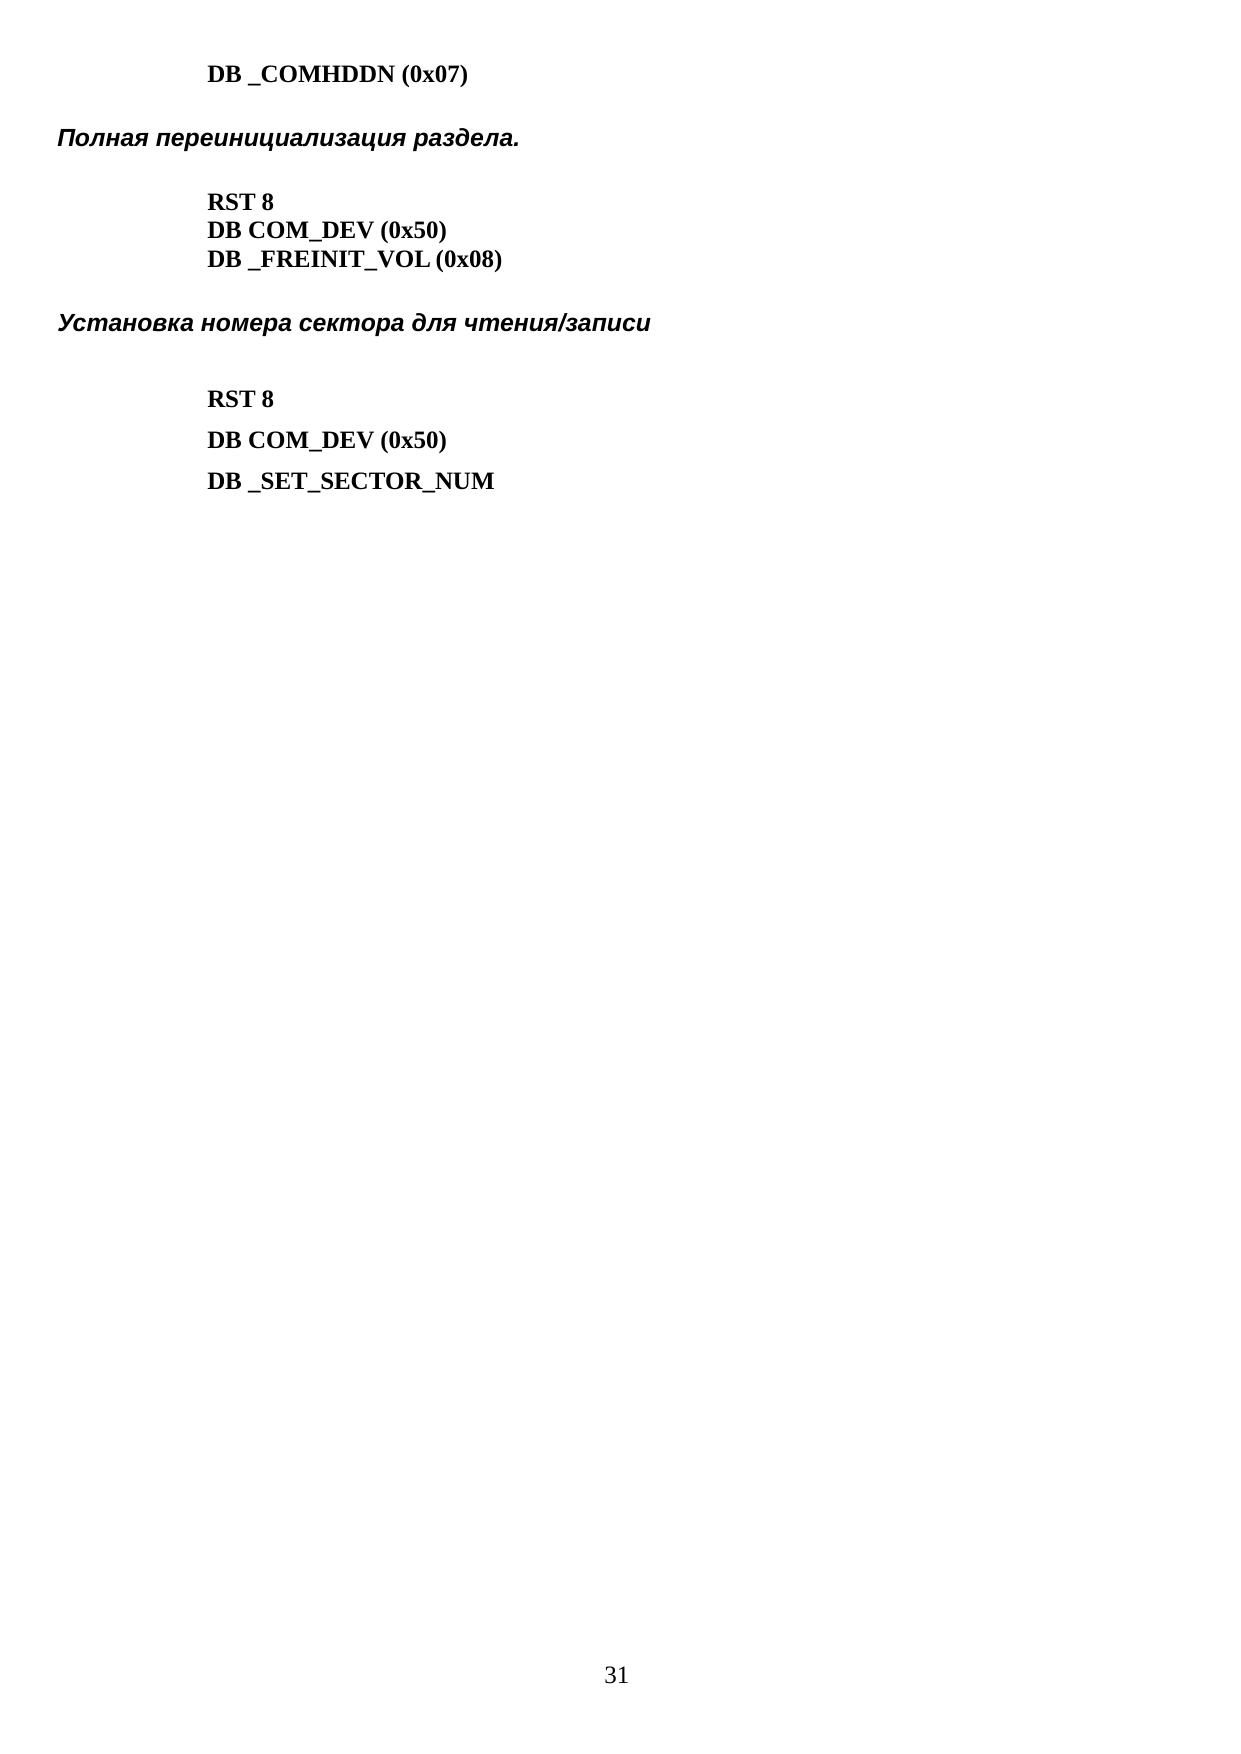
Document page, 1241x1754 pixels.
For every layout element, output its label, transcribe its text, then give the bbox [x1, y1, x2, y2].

text DB COM_DEV (0x50) [57, 215, 1176, 244]
text DB _FREINIT_VOL (0x08) [57, 244, 1176, 273]
text RST 8 [57, 187, 1176, 215]
text DB _COMHDDN (0x07) [57, 59, 1176, 88]
text DB COM_DEV (0x50) [57, 425, 1176, 454]
text DB _SET_SECTOR_NUM [57, 466, 1176, 495]
text RST 8 [57, 384, 1176, 413]
subtitle Полная переинициализация раздела. [57, 123, 1176, 152]
subtitle Установка номера сектора для чтения/записи [57, 308, 1176, 336]
